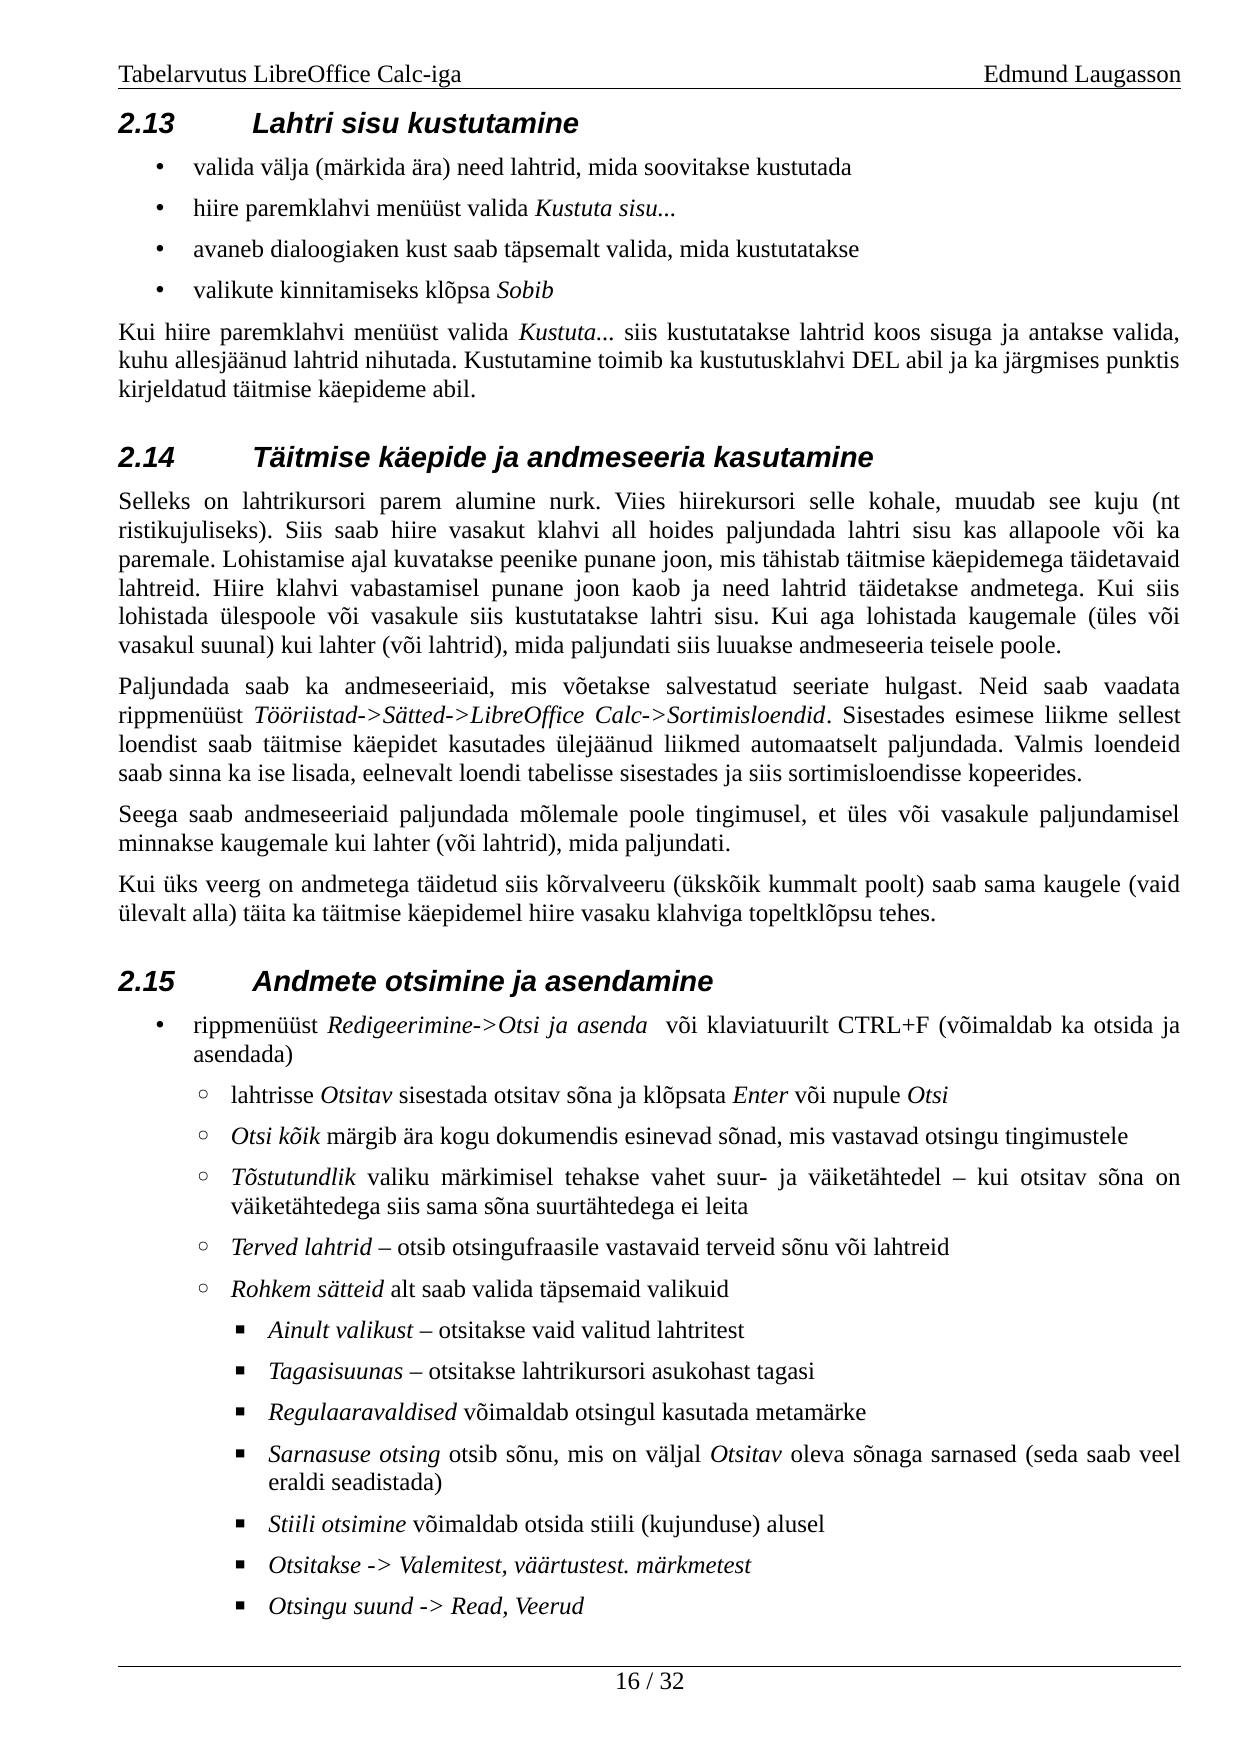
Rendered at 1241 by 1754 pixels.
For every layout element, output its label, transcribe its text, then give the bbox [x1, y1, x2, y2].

list Ainult valikust – otsitakse vaid valitud lahtritest [231, 1315, 1181, 1344]
text Seega saab andmeseeriaid paljundada mõlemale poole tingimusel, et üles või vasakule paljundamisel minnakse kaugemale kui lahter (või lahtrid), mida paljundati. [118, 799, 1181, 856]
list Regulaaravaldised võimaldab otsingul kasutada metamärke [231, 1397, 1181, 1426]
list rippmenüüst Redigeerimine->Otsi ja asenda või klaviatuurilt CTRL+F (võimaldab ka otsida ja asendada) [156, 1010, 1181, 1067]
list Otsingu suund -> Read, Veerud [231, 1591, 1181, 1620]
list Otsitakse -> Valemitest, väärtustest. märkmetest [231, 1550, 1181, 1579]
list valikute kinnitamiseks klõpsa Sobib [156, 275, 1181, 304]
list Sarnasuse otsing otsib sõnu, mis on väljal Otsitav oleva sõnaga sarnased (seda saab veel eraldi seadistada) [231, 1439, 1181, 1496]
text Kui üks veerg on andmetega täidetud siis kõrvalveeru (ükskõik kummalt poolt) saab sama kaugele (vaid ülevalt alla) täita ka täitmise käepidemel hiire vasaku klahviga topeltklõpsu tehes. [118, 869, 1181, 926]
list Stiili otsimine võimaldab otsida stiili (kujunduse) alusel [231, 1509, 1181, 1537]
text Paljundada saab ka andmeseeriaid, mis võetakse salvestatud seeriate hulgast. Neid saab vaadata rippmenüüst Tööriistad->Sätted->LibreOffice Calc->Sortimisloendid. Sisestades esimese liikme sellest loendist saab täitmise käepidet kasutades ülejäänud liikmed automaatselt paljundada. Valmis loendeid saab sinna ka ise lisada, eelnevalt loendi tabelisse sisestades ja siis sortimisloendisse kopeerides. [118, 671, 1181, 786]
subtitle Andmete otsimine ja asendamine [118, 964, 1181, 997]
subtitle Täitmise käepide ja andmeseeria kasutamine [118, 440, 1181, 474]
text Kui hiire paremklahvi menüüst valida Kustuta... siis kustutatakse lahtrid koos sisuga ja antakse valida, kuhu allesjäänud lahtrid nihutada. Kustutamine toimib ka kustutusklahvi DEL abil ja ka järgmises punktis kirjeldatud täitmise käepideme abil. [118, 317, 1181, 403]
list Tõstutundlik valiku märkimisel tehakse vahet suur- ja väiketähtedel – kui otsitav sõna on väiketähtedega siis sama sõna suurtähtedega ei leita [193, 1162, 1181, 1220]
list valida välja (märkida ära) need lahtrid, mida soovitakse kustutada [156, 152, 1181, 180]
list hiire paremklahvi menüüst valida Kustuta sisu... [156, 193, 1181, 222]
list Rohkem sätteid alt saab valida täpsemaid valikuid [193, 1274, 1181, 1302]
list lahtrisse Otsitav sisestada otsitav sõna ja klõpsata Enter või nupule Otsi [193, 1080, 1181, 1109]
list avaneb dialoogiaken kust saab täpsemalt valida, mida kustutatakse [156, 234, 1181, 263]
list Tagasisuunas – otsitakse lahtrikursori asukohast tagasi [231, 1356, 1181, 1385]
subtitle Lahtri sisu kustutamine [118, 106, 1181, 139]
text Selleks on lahtrikursori parem alumine nurk. Viies hiirekursori selle kohale, muudab see kuju (nt ristikujuliseks). Siis saab hiire vasakut klahvi all hoides paljundada lahtri sisu kas allapoole või ka paremale. Lohistamise ajal kuvatakse peenike punane joon, mis tähistab täitmise käepidemega täidetavaid lahtreid. Hiire klahvi vabastamisel punane joon kaob ja need lahtrid täidetakse andmetega. Kui siis lohistada ülespoole või vasakule siis kustutatakse lahtri sisu. Kui aga lohistada kaugemale (üles või vasakul suunal) kui lahter (või lahtrid), mida paljundati siis luuakse andmeseeria teisele poole. [118, 486, 1181, 659]
list Otsi kõik märgib ära kogu dokumendis esinevad sõnad, mis vastavad otsingu tingimustele [193, 1121, 1181, 1150]
list Terved lahtrid – otsib otsingufraasile vastavaid terveid sõnu või lahtreid [193, 1232, 1181, 1261]
